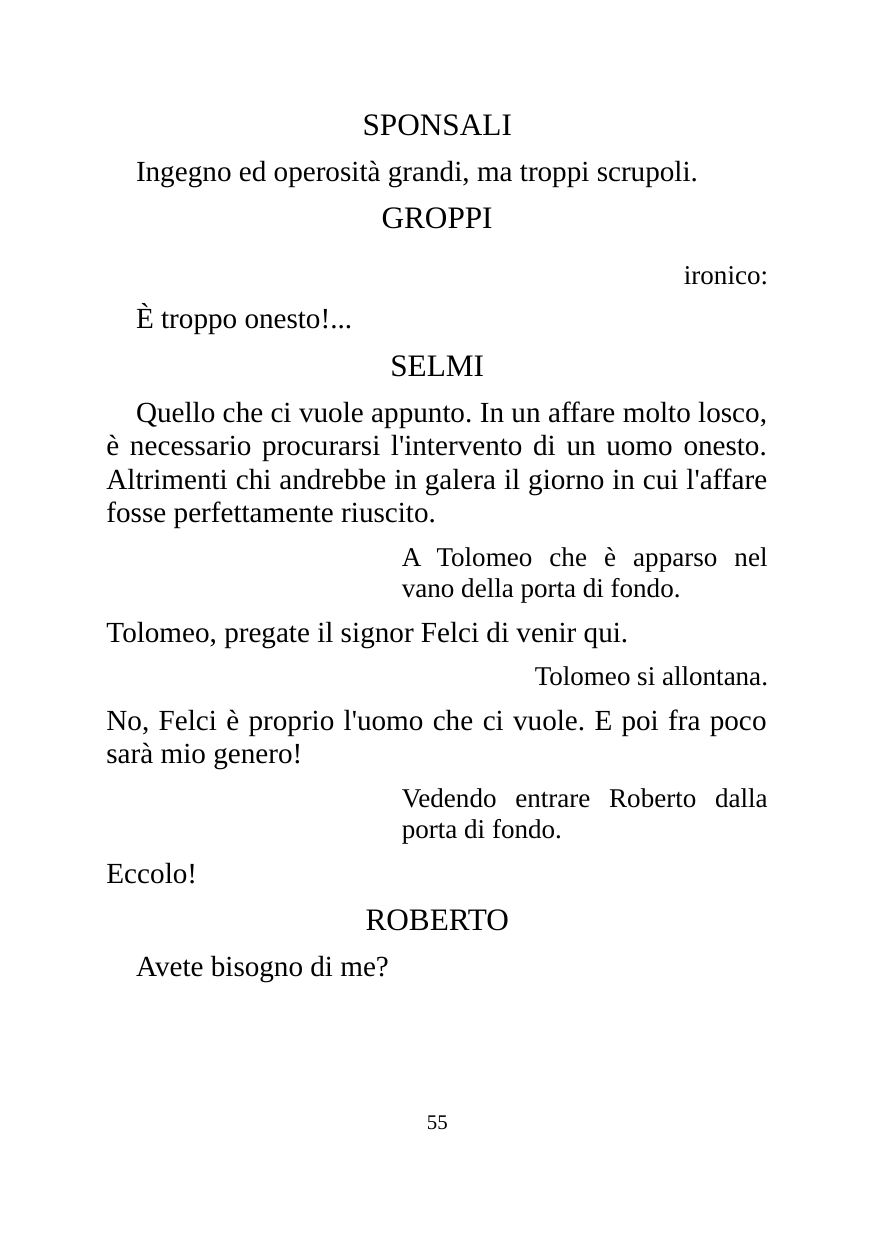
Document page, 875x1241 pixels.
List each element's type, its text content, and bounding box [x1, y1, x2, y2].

text ironico: [402, 259, 768, 290]
text Tolomeo, pregate il signor Felci di venir qui. [106, 615, 768, 648]
text Vedendo entrare Roberto dalla porta di fondo. [402, 782, 768, 844]
text A Tolomeo che è apparso nel vano della porta di fondo. [402, 541, 768, 603]
text Avete bisogno di me? [106, 949, 768, 982]
text ROBERTO [106, 901, 768, 937]
text Ingegno ed operosità grandi, ma troppi scrupoli. [106, 154, 768, 187]
text Tolomeo si allontana. [402, 660, 768, 691]
text SPONSALI [106, 106, 768, 142]
text GROPPI [106, 199, 768, 235]
text SELMI [106, 347, 768, 383]
text È troppo onesto!... [106, 302, 768, 335]
text Quello che ci vuole appunto. In un affare molto losco, è necessario procurarsi l'intervento di un uomo onesto. Altrimenti chi andrebbe in galera il giorno in cui l'affare fosse perfettamente riuscito. [106, 395, 768, 529]
text Eccolo! [106, 856, 768, 889]
text No, Felci è proprio l'uomo che ci vuole. E poi fra poco sarà mio genero! [106, 703, 768, 770]
